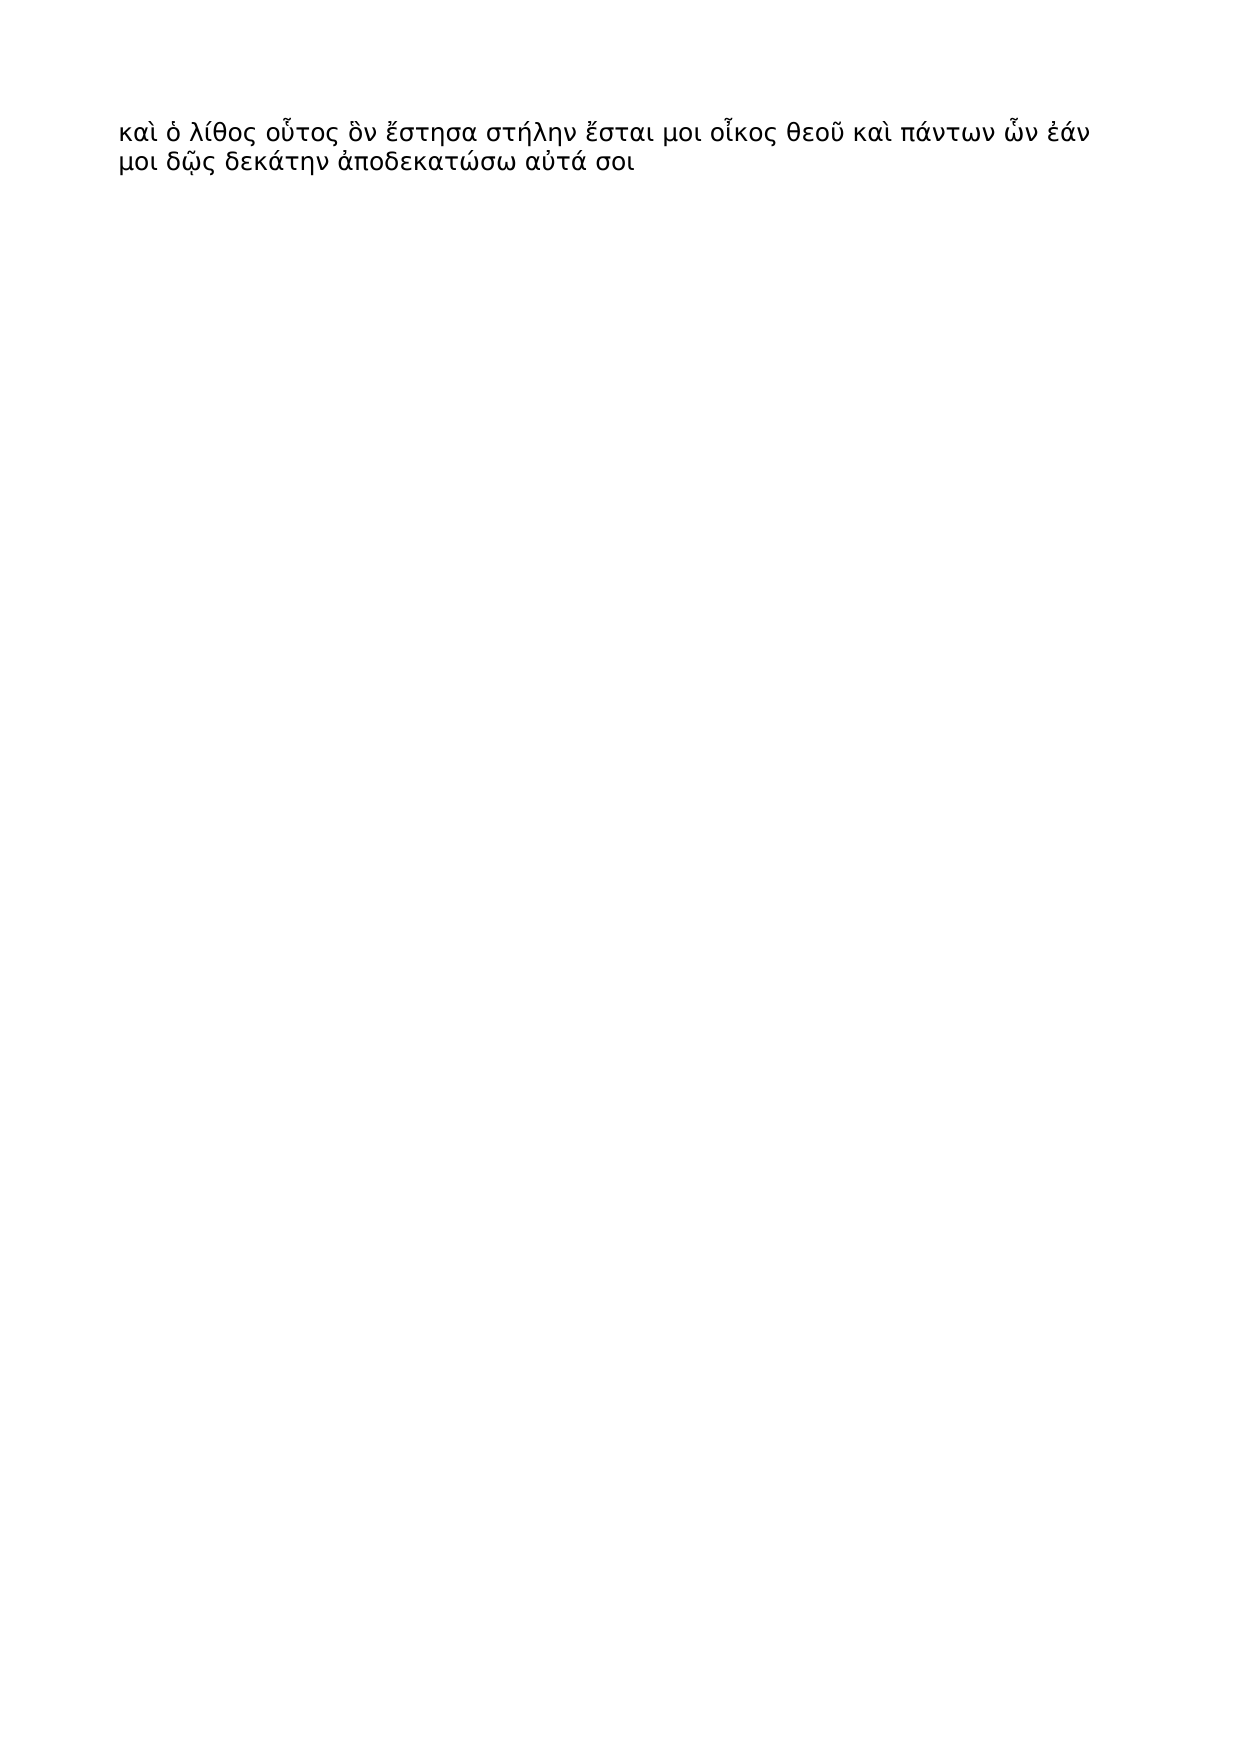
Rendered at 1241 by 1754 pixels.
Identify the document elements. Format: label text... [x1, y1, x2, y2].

text καὶ ὁ λίθος οὗτος ὃν ἔστησα στήλην ἔσται μοι οἶκος θεοῦ καὶ πάντων ὧν ἐάν μοι δῷς δεκάτην ἀποδεκατώσω αὐτά σοι [118, 118, 1122, 176]
